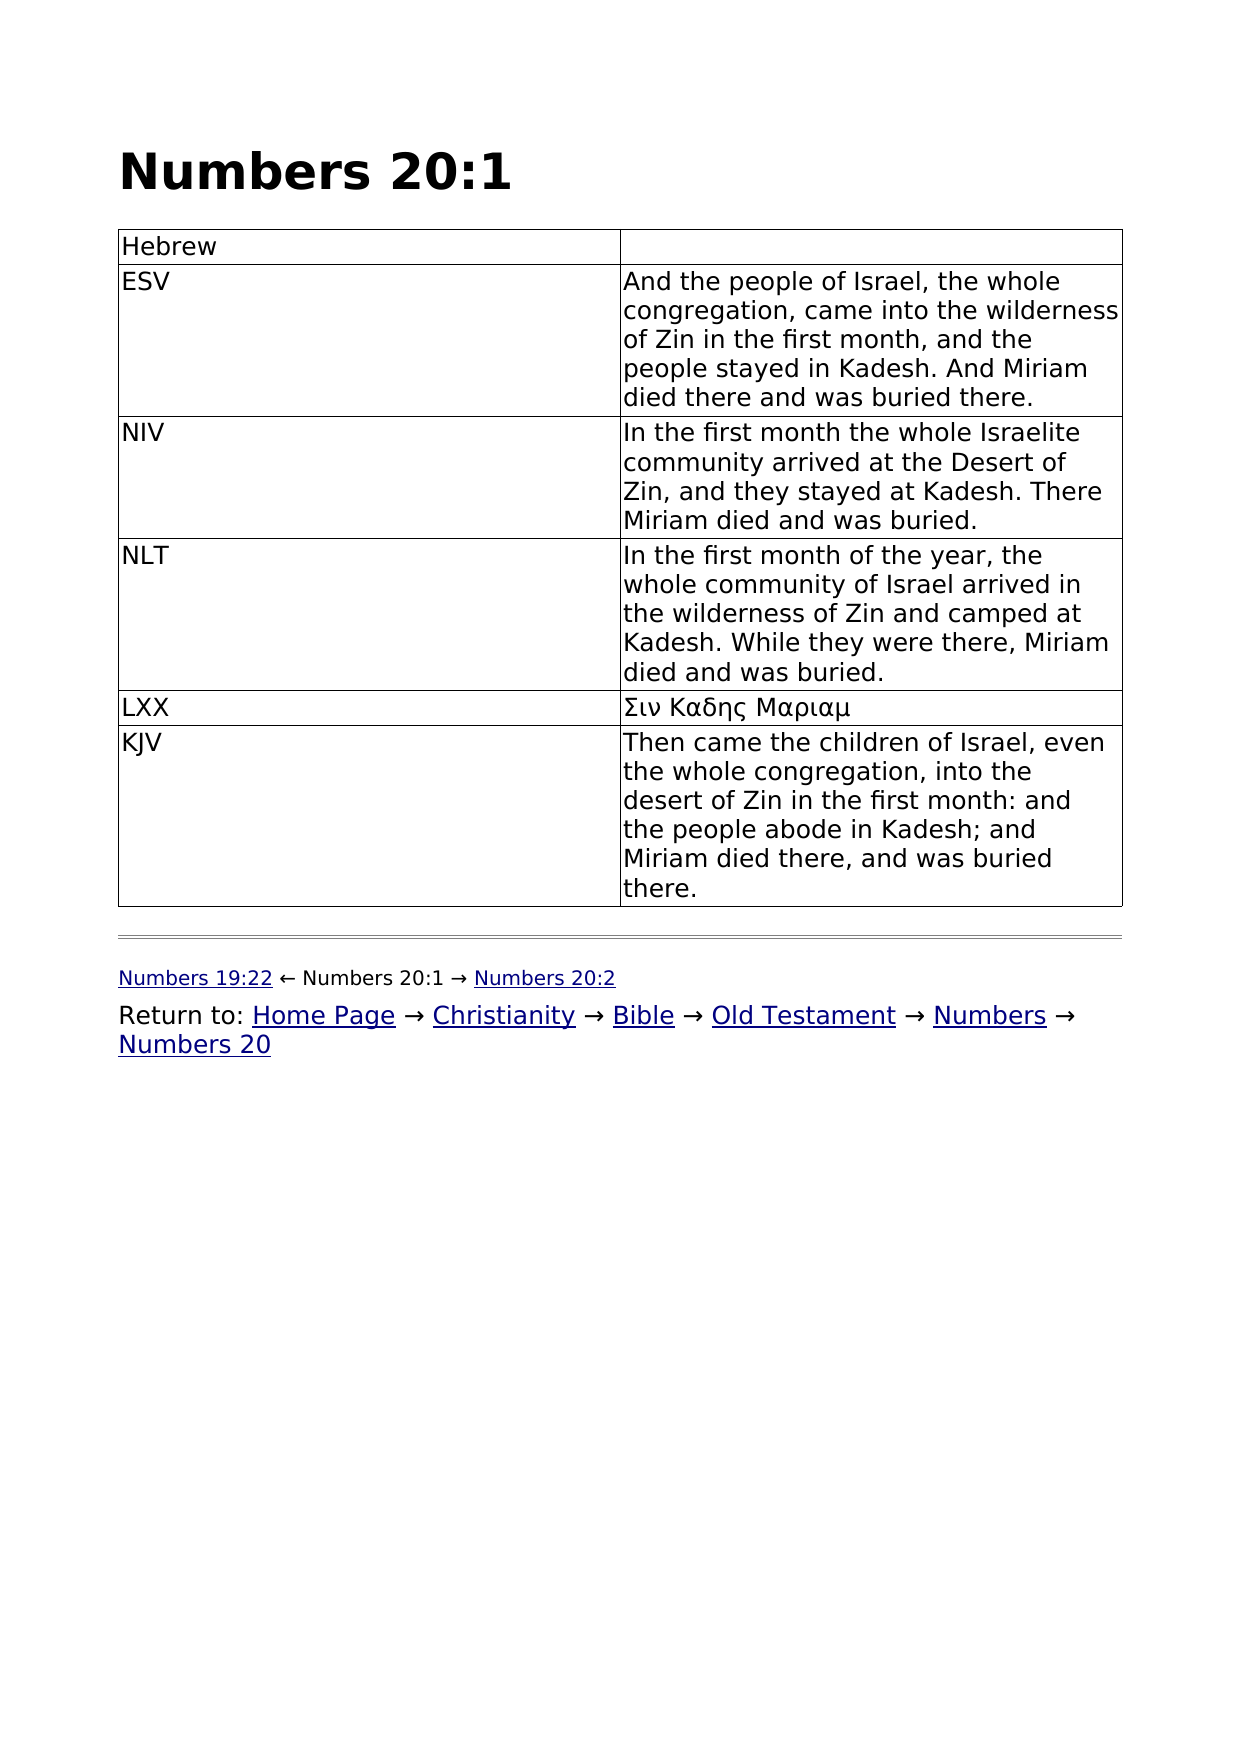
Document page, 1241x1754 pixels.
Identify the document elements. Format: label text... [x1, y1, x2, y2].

text Return to: Home Page → Christianity → Bible → Old Testament → Numbers → Numbers 20 [118, 1001, 1122, 1059]
table_header [621, 230, 1122, 264]
table_cell KJV [119, 726, 620, 906]
table_cell Σιν Καδης Μαριαμ [621, 691, 1122, 725]
table_cell In the first month of the year, the whole community of Israel arrived in the wilderness of Zin and camped at Kadesh. While they were there, Miriam died and was buried. [621, 539, 1122, 690]
subtitle Numbers 20:1 [118, 143, 1122, 201]
table_cell LXX [119, 691, 620, 725]
table_cell In the first month the whole Israelite community arrived at the Desert of Zin, and they stayed at Kadesh. There Miriam died and was buried. [621, 417, 1122, 538]
table_header Hebrew [119, 230, 620, 264]
table_cell Then came the children of Israel, even the whole congregation, into the desert of Zin in the first month: and the people abode in Kadesh; and Miriam died there, and was buried there. [621, 726, 1122, 906]
table_cell And the people of Israel, the whole congregation, came into the wilderness of Zin in the first month, and the people stayed in Kadesh. And Miriam died there and was buried there. [621, 265, 1122, 416]
table_cell ESV [119, 265, 620, 416]
table_cell NIV [119, 417, 620, 538]
text Numbers 19:22 ← Numbers 20:1 → Numbers 20:2 [118, 967, 1122, 1001]
table_cell NLT [119, 539, 620, 690]
